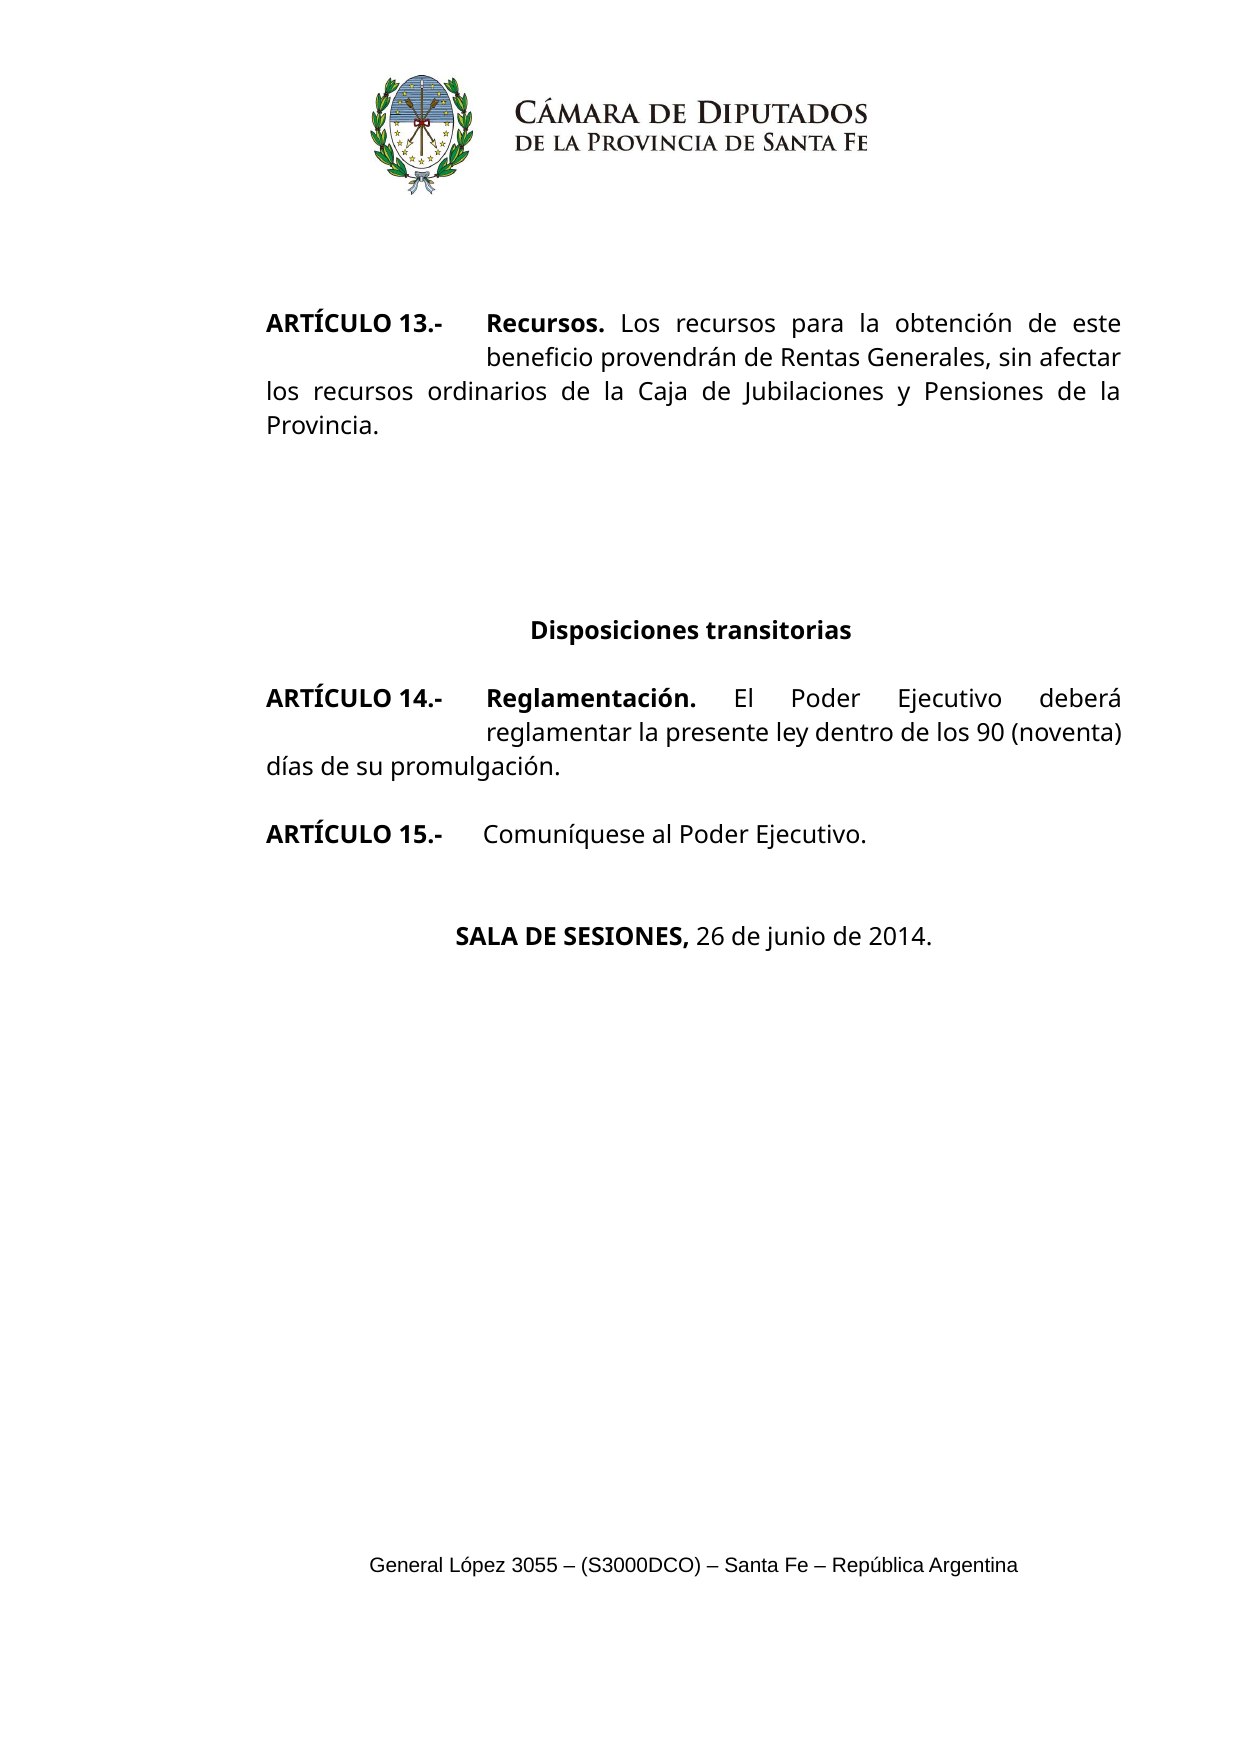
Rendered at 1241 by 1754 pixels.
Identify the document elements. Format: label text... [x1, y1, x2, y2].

table_header ARTÍCULO 13.- [266, 306, 486, 356]
table_header ARTÍCULO 15.- [266, 817, 483, 867]
text Recursos. Los recursos para la obtención de este beneficio provendrán de Rentas Generales, sin afectar los recursos ordinarios de la Caja de Jubilaciones y Pensiones de la Provincia. [266, 306, 1122, 442]
text SALA DE SESIONES, 26 de junio de 2014. [266, 919, 1122, 953]
text Comuníquese al Poder Ejecutivo. [483, 817, 1122, 851]
text Disposiciones transitorias [266, 612, 1122, 646]
text Reglamentación. El Poder Ejecutivo deberá reglamentar la presente ley dentro de los 90 (noventa) días de su promulgación. [266, 680, 1122, 783]
table_header ARTÍCULO 14.- [266, 680, 486, 731]
picture [370, 75, 868, 199]
